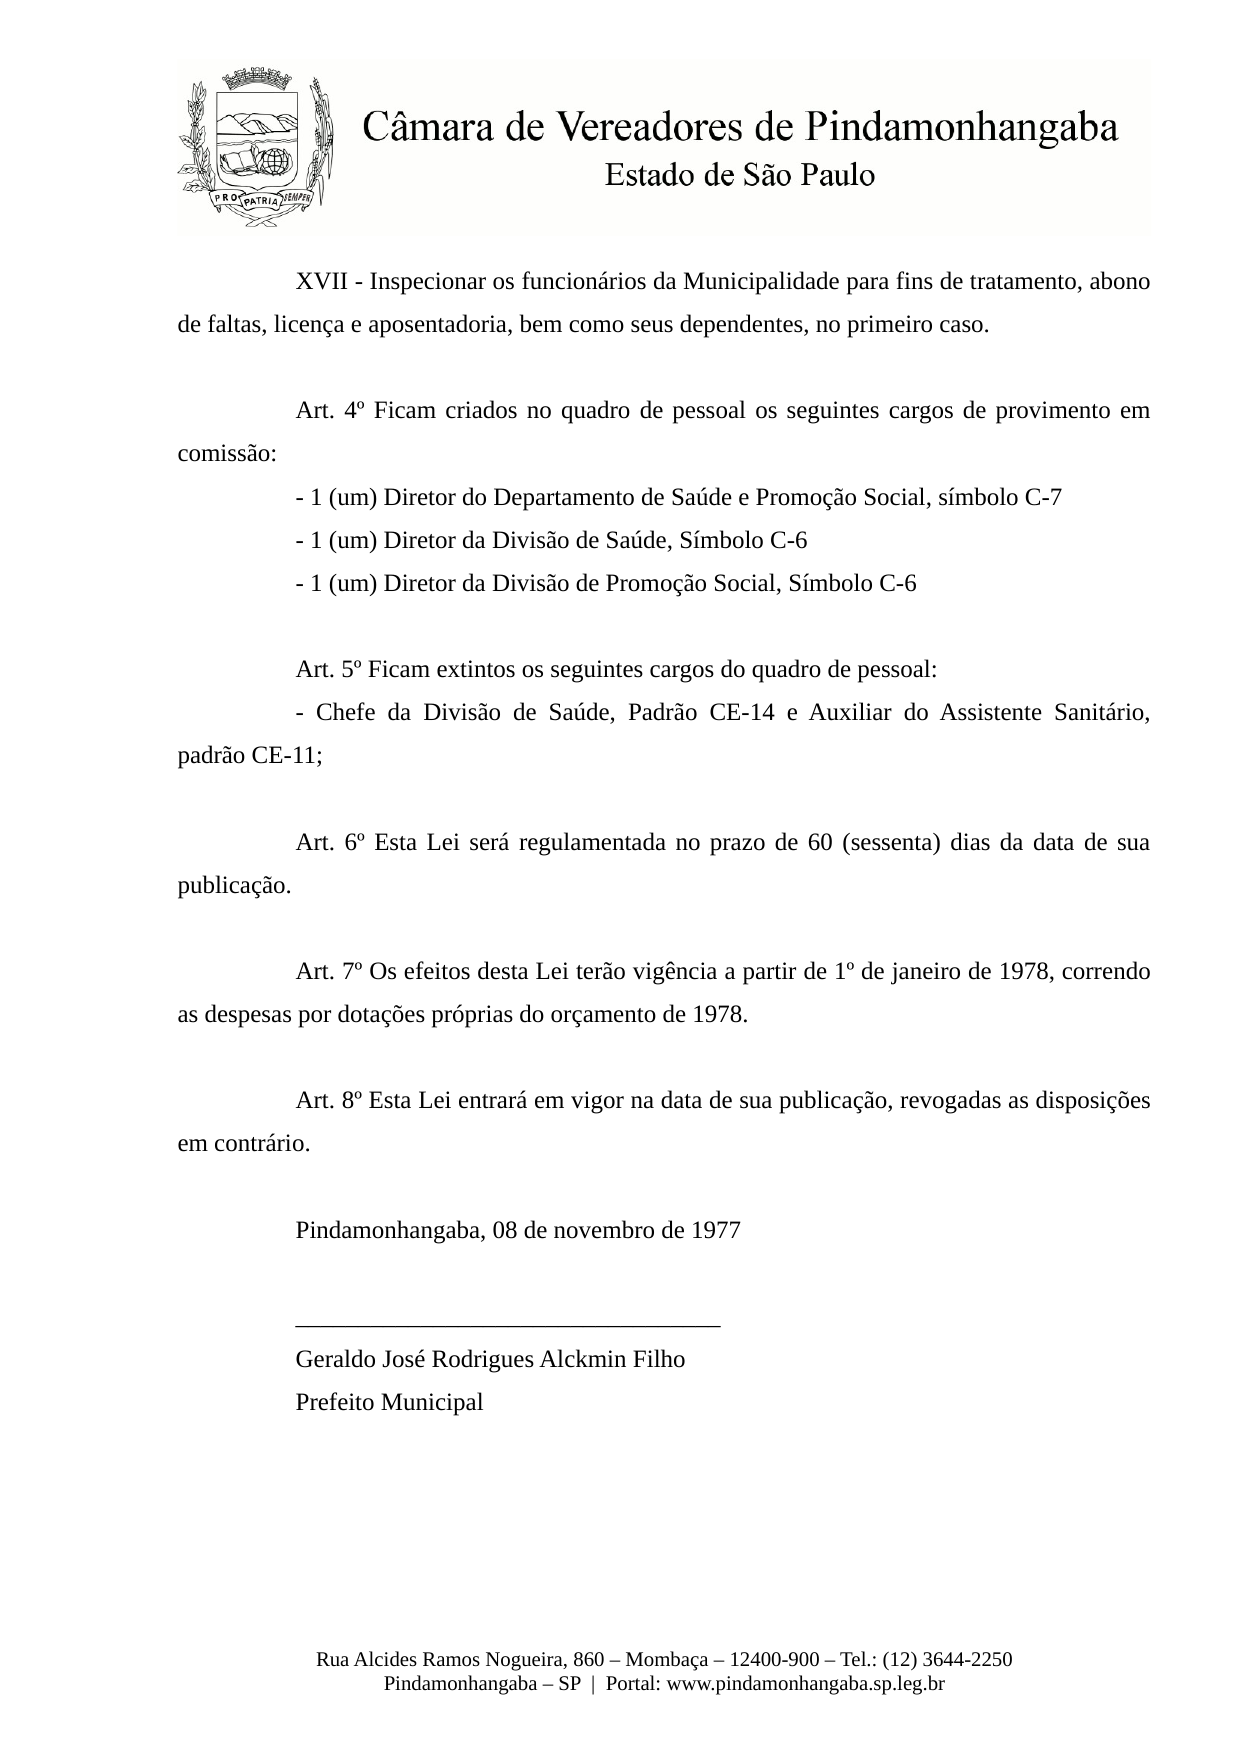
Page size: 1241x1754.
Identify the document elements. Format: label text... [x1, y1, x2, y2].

text Art. 5º Ficam extintos os seguintes cargos do quadro de pessoal: [177, 654, 1152, 683]
text - 1 (um) Diretor da Divisão de Promoção Social, Símbolo C-6 [177, 568, 1152, 597]
text Pindamonhangaba, 08 de novembro de 1977 [177, 1215, 1152, 1243]
text Geraldo José Rodrigues Alckmin Filho [177, 1344, 1152, 1373]
text Art. 6º Esta Lei será regulamentada no prazo de 60 (sessenta) dias da data de sua publicação. [177, 827, 1152, 898]
text - 1 (um) Diretor do Departamento de Saúde e Promoção Social, símbolo C-7 [177, 482, 1152, 510]
text Art. 7º Os efeitos desta Lei terão vigência a partir de 1º de janeiro de 1978, correndo as despesas por dotações próprias do orçamento de 1978. [177, 956, 1152, 1028]
text Art. 8º Esta Lei entrará em vigor na data de sua publicação, revogadas as disposições em contrário. [177, 1085, 1152, 1157]
text - 1 (um) Diretor da Divisão de Saúde, Símbolo C-6 [177, 525, 1152, 553]
picture [177, 59, 1152, 236]
text __________________________________ [177, 1301, 1152, 1330]
text Prefeito Municipal [177, 1387, 1152, 1416]
text Art. 4º Ficam criados no quadro de pessoal os seguintes cargos de provimento em comissão: [177, 395, 1152, 467]
text - Chefe da Divisão de Saúde, Padrão CE-14 e Auxiliar do Assistente Sanitário, padrão CE-11; [177, 697, 1152, 769]
text XVII - Inspecionar os funcionários da Municipalidade para fins de tratamento, abono de faltas, licença e aposentadoria, bem como seus dependentes, no primeiro caso. [177, 266, 1152, 338]
